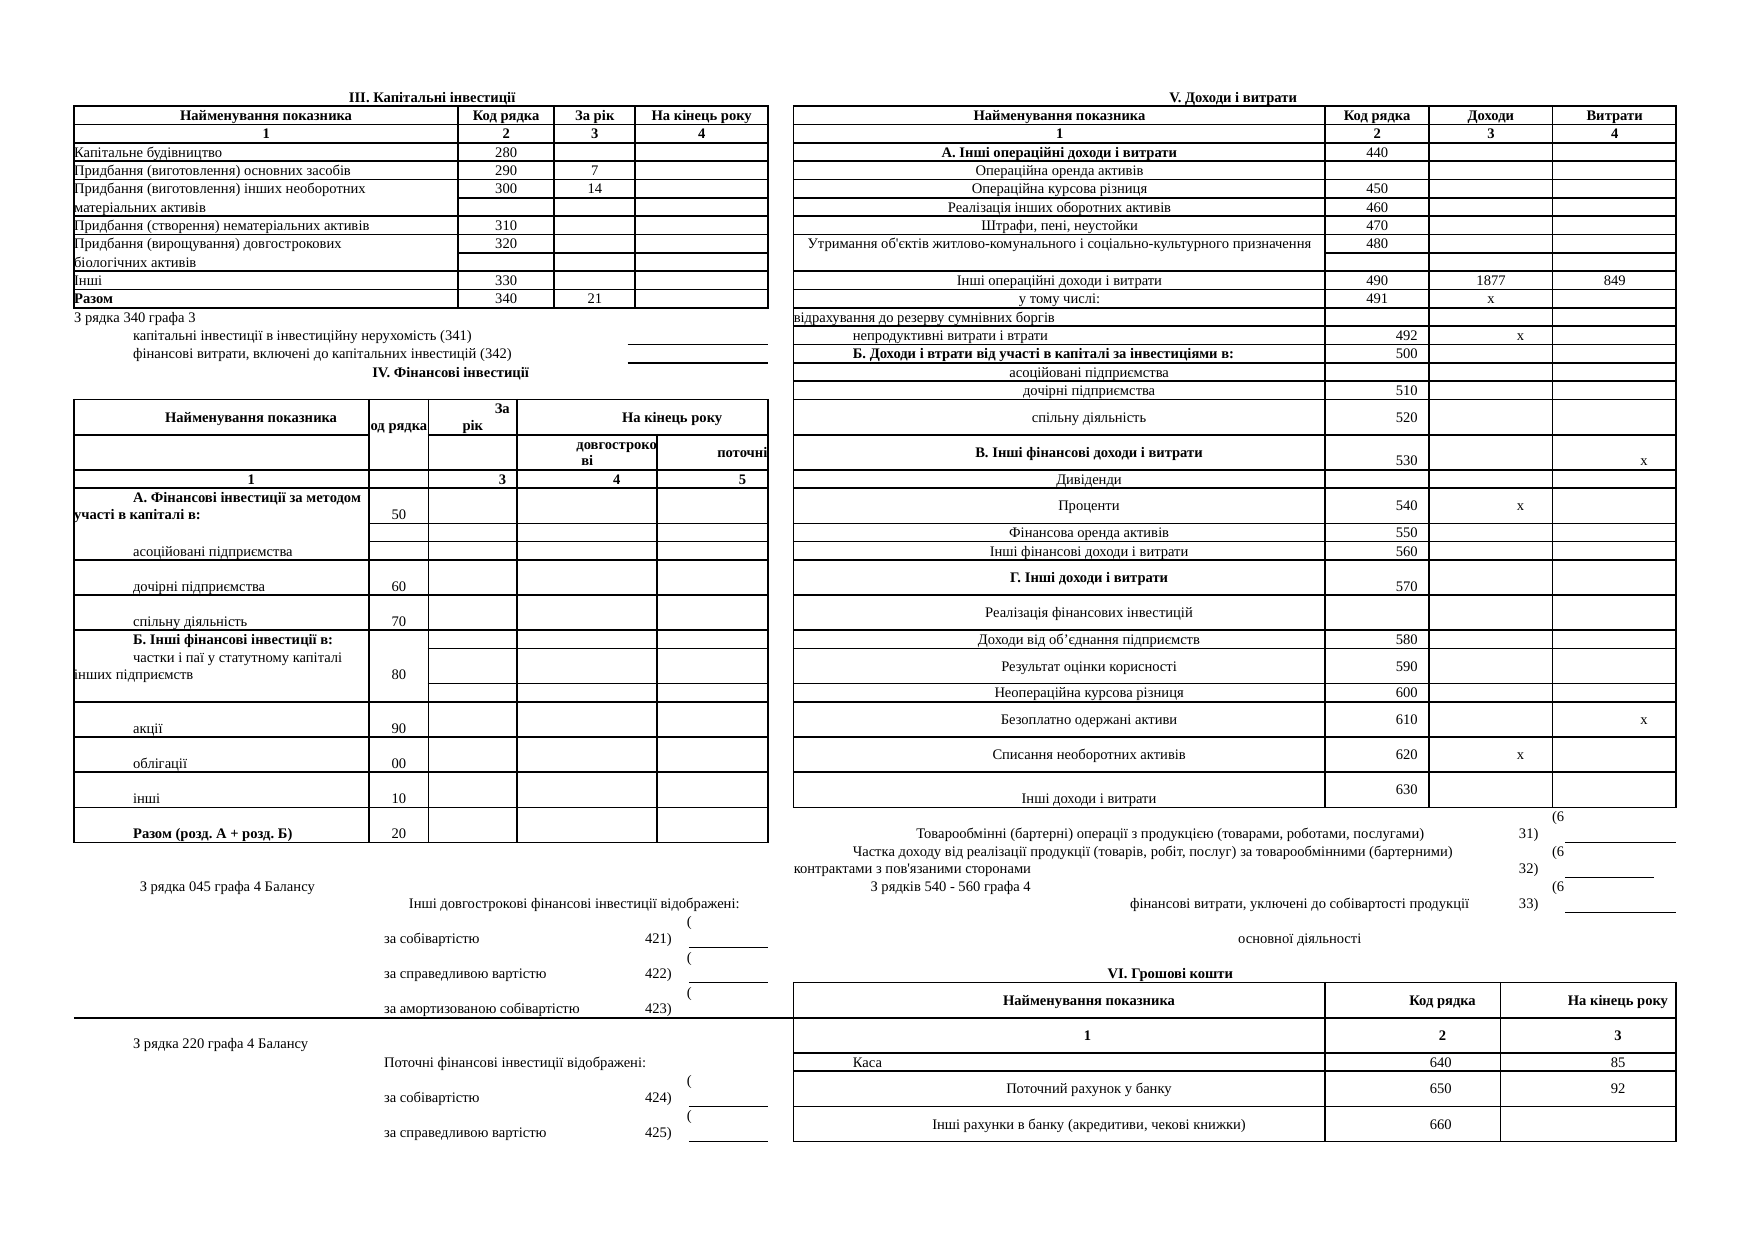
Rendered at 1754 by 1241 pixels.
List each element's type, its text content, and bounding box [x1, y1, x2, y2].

table_cell капітальні інвестиції в інвестиційну нерухомість (341) [74, 325, 627, 344]
table_cell [636, 144, 767, 160]
table_cell [518, 738, 656, 771]
table_cell 7 [555, 162, 634, 179]
table_cell 2 [1326, 1019, 1500, 1052]
table_cell [769, 648, 793, 683]
table_cell [769, 629, 793, 648]
table_cell 4 [1553, 125, 1675, 142]
table_cell [1553, 309, 1675, 325]
table_cell 492 [1326, 327, 1428, 344]
table_cell 450 [1326, 180, 1428, 197]
table_cell В. Інші фінансові доходи і витрати [794, 436, 1324, 469]
table_cell [1430, 436, 1552, 469]
table_cell [1430, 649, 1552, 683]
table_cell На кінець року [1501, 983, 1675, 1017]
table_cell 280 [459, 144, 553, 160]
table_cell [74, 1052, 325, 1070]
table_cell х [1553, 436, 1675, 469]
table_cell З рядка 220 графа 4 Балансу [74, 1019, 325, 1052]
table_cell [1326, 162, 1428, 179]
table_cell (422) [628, 947, 689, 982]
table_cell [555, 217, 634, 234]
table_cell [636, 180, 767, 197]
table_cell [636, 235, 767, 252]
table_cell [768, 1070, 793, 1106]
table_cell [658, 773, 767, 806]
table_cell 540 [1326, 489, 1428, 522]
table_cell [1553, 254, 1675, 270]
table_cell [518, 703, 656, 736]
table_cell Результат оцінки корисності [794, 649, 1324, 683]
table_cell Б. Інші фінансові інвестиції в: [75, 631, 368, 648]
table_cell А. Фінансові інвестиції за методом участі в капіталі в: [75, 489, 368, 522]
table_cell 849 [1553, 272, 1675, 289]
table_cell [1565, 947, 1676, 982]
table_cell 510 [1326, 382, 1428, 399]
table_cell [658, 684, 767, 701]
table_cell 1 [75, 471, 368, 487]
table_cell [1430, 684, 1552, 701]
table_cell спільну діяльність [794, 400, 1324, 434]
table_cell Штрафи, пені, неустойки [794, 217, 1324, 234]
table_cell [769, 215, 793, 234]
table_cell за справедливою вартістю [325, 947, 627, 982]
table_cell [769, 469, 793, 487]
table_cell Каса [794, 1054, 1324, 1070]
table_cell [1553, 631, 1675, 648]
table_cell [1553, 773, 1675, 806]
table_cell [1430, 524, 1552, 541]
table_cell [429, 631, 516, 648]
table_cell [658, 596, 767, 629]
table_cell 85 [1501, 1054, 1675, 1070]
table_cell [769, 252, 793, 270]
table_cell асоційовані підприємства [75, 541, 368, 559]
table_cell [74, 380, 768, 399]
table_cell [1430, 631, 1552, 648]
table_cell [1565, 808, 1676, 841]
table_cell асоційовані підприємства [794, 364, 1324, 380]
table_cell Операційна курсова різниця [794, 180, 1324, 197]
table_cell [370, 542, 428, 559]
table_cell [768, 362, 793, 380]
table_cell [75, 436, 368, 469]
table_cell 410 [370, 773, 428, 806]
table_cell [769, 559, 793, 594]
table_cell [1501, 1107, 1675, 1141]
table_cell (421) [628, 912, 689, 947]
table_cell [1553, 235, 1675, 252]
table_cell 1 [75, 125, 457, 142]
table_cell Разом (розд. А + розд. Б) [75, 808, 368, 841]
table_cell [794, 912, 1048, 947]
table_cell 520 [1326, 400, 1428, 434]
table_cell [1553, 327, 1675, 344]
table_cell [1430, 180, 1552, 197]
table_cell [768, 841, 793, 877]
table_cell [429, 542, 516, 559]
table_cell [1430, 471, 1552, 487]
table_cell Неопераційна курсова різниця [794, 684, 1324, 701]
table_cell 420 [370, 808, 428, 841]
table_cell [518, 524, 656, 541]
table_cell [689, 1070, 768, 1106]
table_cell [1553, 738, 1675, 771]
table_cell х [1430, 290, 1552, 307]
table_cell [518, 561, 656, 594]
table_cell [1553, 596, 1675, 629]
table_cell Інші [75, 272, 457, 289]
table_cell Придбання (створення) нематеріальних активів [75, 217, 457, 234]
table_cell [555, 254, 634, 270]
table_cell [658, 524, 767, 541]
table_cell [1430, 596, 1552, 629]
table_cell акції [75, 703, 368, 736]
table_cell Поточний рахунок у банку [794, 1072, 1324, 1106]
table_cell 1877 [1430, 272, 1552, 289]
table_cell за справедливою вартістю [325, 1106, 627, 1141]
table_cell 290 [459, 162, 553, 179]
table_cell [74, 912, 325, 947]
table_cell 300 [459, 180, 553, 197]
table_cell дочірні підприємства [75, 561, 368, 594]
table_cell [1430, 364, 1552, 380]
table_cell На кінець року [518, 400, 767, 434]
table_cell [1553, 217, 1675, 234]
table_cell 630 [1326, 773, 1428, 806]
table_cell [1553, 471, 1675, 487]
table_cell [769, 270, 793, 289]
table_cell 380 [370, 648, 428, 683]
table_cell [459, 199, 553, 215]
table_cell За рік [555, 107, 634, 124]
table_cell [1430, 400, 1552, 434]
table_cell Витрати [1553, 107, 1675, 124]
table_cell 600 [1326, 684, 1428, 701]
table_cell 330 [459, 272, 553, 289]
table_cell [518, 596, 656, 629]
table_cell [636, 162, 767, 179]
table_cell дочірні підприємства [794, 382, 1324, 399]
table_cell [1565, 877, 1676, 912]
table_cell х [1430, 738, 1552, 771]
table_cell [769, 105, 793, 124]
table_cell [1430, 217, 1552, 234]
table_cell Утримання об'єктів житлово-комунального і соціально-культурного призначення [794, 235, 1324, 252]
table_cell [794, 252, 1324, 270]
table_cell 5 [658, 471, 767, 487]
table_cell [74, 1070, 325, 1106]
table_cell [325, 1019, 627, 1052]
table_cell [658, 649, 767, 683]
table_cell Найменування показника [794, 983, 1324, 1017]
table_cell [1430, 254, 1552, 270]
table_cell [658, 703, 767, 736]
table_cell [636, 217, 767, 234]
table_cell (424) [628, 1070, 689, 1106]
table_cell 570 [1326, 561, 1428, 594]
table_cell [658, 631, 767, 648]
table_cell [769, 160, 793, 179]
table_cell [1553, 489, 1675, 522]
table_cell (631) [1491, 808, 1565, 841]
table_cell [555, 272, 634, 289]
table_cell [1430, 309, 1552, 325]
table_cell [74, 1106, 325, 1141]
table_cell 4 [636, 125, 767, 142]
table_cell [74, 982, 325, 1017]
table_cell З рядка 340 графа 3 [74, 309, 768, 325]
table_cell 491 [1326, 290, 1428, 307]
table_cell [1430, 235, 1552, 252]
table_cell [1553, 561, 1675, 594]
table_cell 610 [1326, 703, 1428, 736]
table_cell 21 [555, 290, 634, 307]
table_cell Безоплатно одержані активи [794, 703, 1324, 736]
table_cell у тому числі: [794, 290, 1324, 307]
table_cell 500 [1326, 345, 1428, 362]
table_cell облігації [75, 738, 368, 771]
table_cell [769, 289, 793, 307]
table_cell 350 [370, 489, 428, 522]
table_cell 2 [370, 471, 428, 487]
table_cell Б. Доходи і втрати від участі в капіталі за інвестиціями в: [794, 345, 1324, 362]
table_cell 460 [1326, 199, 1428, 215]
table_cell Фінансова оренда активів [794, 524, 1324, 541]
table_cell [768, 1106, 793, 1141]
table_cell Г. Інші доходи і витрати [794, 561, 1324, 594]
table_cell [429, 703, 516, 736]
table_cell [1430, 542, 1552, 559]
table_cell [459, 254, 553, 270]
table_cell [518, 542, 656, 559]
table_cell [1326, 596, 1428, 629]
table_cell Частка доходу від реалізації продукції (товарів, робіт, послуг) за товарообмінними (бартерними) контрактами з пов'язаними сторонами [794, 841, 1491, 877]
table_cell Доходи [1430, 107, 1552, 124]
table_cell [1553, 290, 1675, 307]
table_cell Найменування показника [794, 107, 1324, 124]
table_cell Інші доходи і витрати [794, 773, 1324, 806]
table_cell 400 [370, 738, 428, 771]
table_cell [658, 738, 767, 771]
table_cell [689, 912, 768, 947]
table_cell основної діяльності [1049, 912, 1491, 947]
table_cell [1326, 309, 1428, 325]
table_header V. Доходи і витрати [794, 89, 1676, 105]
table_cell 3 [555, 125, 634, 142]
table_cell Доходи від об’єднання підприємств [794, 631, 1324, 648]
table_cell [429, 738, 516, 771]
table_cell [658, 561, 767, 594]
table_cell [636, 254, 767, 270]
table_cell за амортизованою собівартістю [325, 982, 627, 1017]
table_cell [1430, 561, 1552, 594]
table_cell інші [75, 773, 368, 806]
table_cell [769, 142, 793, 160]
table_cell [1326, 364, 1428, 380]
table_cell [429, 596, 516, 629]
table_cell 370 [370, 596, 428, 629]
table_cell 480 [1326, 235, 1428, 252]
table_cell 390 [370, 703, 428, 736]
table_cell IV. Фінансові інвестиції [74, 362, 768, 380]
table_cell [370, 524, 428, 541]
table_cell 3 [1430, 125, 1552, 142]
table_cell [636, 199, 767, 215]
table_cell [769, 487, 793, 522]
table_cell [689, 983, 768, 1017]
table_cell (423) [628, 982, 689, 1017]
table_cell 3 [429, 471, 516, 487]
table_cell [370, 683, 428, 701]
table_cell Дивіденди [794, 471, 1324, 487]
table_cell На кінець року [636, 107, 767, 124]
table_cell 590 [1326, 649, 1428, 683]
table_cell [1565, 913, 1676, 947]
table_cell 620 [1326, 738, 1428, 771]
table_cell матеріальних активів [75, 197, 457, 215]
table_cell [1553, 382, 1675, 399]
table_cell [429, 649, 516, 683]
table_cell 640 [1326, 1054, 1500, 1070]
table_cell [769, 541, 793, 559]
table_cell (632) [1491, 841, 1565, 877]
table_cell 440 [1326, 144, 1428, 160]
table_cell [768, 877, 793, 912]
table_cell [1553, 400, 1675, 434]
table_cell [768, 325, 793, 344]
table_cell [1430, 199, 1552, 215]
table_cell [628, 325, 768, 344]
table_cell [1553, 345, 1675, 362]
table_cell [429, 489, 516, 522]
table_cell частки і паї у статутному капіталі інших підприємств [75, 648, 368, 683]
table_cell [429, 808, 516, 841]
table_cell 2 [459, 125, 553, 142]
table_cell 340 [459, 290, 553, 307]
table_cell [689, 948, 768, 982]
table_cell [636, 272, 767, 289]
table_cell [1553, 649, 1675, 683]
table_cell Придбання (виготовлення) основних засобів [75, 162, 457, 179]
table_cell VI. Грошові кошти [794, 947, 1491, 982]
table_cell [1430, 382, 1552, 399]
table_cell З рядків 540 - 560 графа 4 [794, 877, 1048, 912]
table_cell фінансові витрати, включені до капітальних інвестицій (342) [74, 344, 627, 362]
table_cell Реалізація фінансових інвестицій [794, 596, 1324, 629]
table_cell [1553, 162, 1675, 179]
table_cell непродуктивні витрати і втрати [794, 327, 1324, 344]
table_cell [769, 399, 793, 434]
table_cell Інші рахунки в банку (акредитиви, чекові книжки) [794, 1107, 1324, 1141]
table_cell [1430, 773, 1552, 806]
table_cell [769, 806, 793, 841]
table_cell [1326, 254, 1428, 270]
table_cell [769, 771, 793, 806]
table_cell [1430, 703, 1552, 736]
table_cell За рік [429, 400, 516, 434]
table_cell [429, 524, 516, 541]
table_cell [769, 701, 793, 736]
table_cell [1553, 180, 1675, 197]
table_cell [555, 199, 634, 215]
table_cell [689, 1107, 768, 1141]
table_cell [518, 489, 656, 522]
table_cell [370, 434, 428, 469]
table_cell за собівартістю [325, 1070, 627, 1106]
table_cell [555, 144, 634, 160]
table_cell [658, 542, 767, 559]
table_cell [768, 1052, 793, 1070]
table_cell [518, 684, 656, 701]
table_cell х [1430, 327, 1552, 344]
table_cell Найменування показника [75, 107, 457, 124]
table_cell [1553, 144, 1675, 160]
table_cell Інші операційні доходи і витрати [794, 272, 1324, 289]
table_cell 3 [1501, 1019, 1675, 1052]
table_cell [658, 489, 767, 522]
table_cell [769, 683, 793, 701]
table_cell [768, 1019, 793, 1052]
table_cell [769, 523, 793, 541]
table_cell [628, 1019, 689, 1052]
table_cell [75, 523, 368, 541]
table_cell [769, 234, 793, 252]
table_cell [769, 434, 793, 469]
table_cell Код рядка [1326, 107, 1428, 124]
table_cell Код рядка [459, 107, 553, 124]
table_cell [1491, 947, 1565, 982]
table_cell [1491, 912, 1565, 947]
table_cell [1430, 144, 1552, 160]
table_cell 1 [794, 1019, 1324, 1052]
table_cell 2 [1326, 125, 1428, 142]
table_cell 320 [459, 235, 553, 252]
table_cell [768, 947, 793, 982]
table_cell відрахування до резерву сумнівних боргів [794, 309, 1324, 325]
table_cell [768, 912, 793, 947]
table_cell х [1430, 489, 1552, 522]
table_cell [769, 594, 793, 629]
table_cell Інші фінансові доходи і витрати [794, 542, 1324, 559]
table_cell [555, 235, 634, 252]
table_cell Код рядка [1326, 983, 1500, 1017]
table_cell Списання необоротних активів [794, 738, 1324, 771]
table_cell 650 [1326, 1072, 1500, 1106]
table_cell довгострокові [518, 436, 656, 469]
table_cell 92 [1501, 1072, 1675, 1106]
table_header III. Капітальні інвестиції [74, 89, 793, 105]
table_cell [769, 124, 793, 142]
table_cell 4 [518, 471, 656, 487]
table_cell Придбання (вирощування) довгострокових [75, 235, 457, 252]
table_cell [518, 773, 656, 806]
table_cell [429, 436, 516, 469]
table_cell [74, 843, 768, 877]
table_cell [518, 808, 656, 841]
table_cell [769, 736, 793, 771]
table_cell 660 [1326, 1107, 1500, 1141]
table_cell [1430, 162, 1552, 179]
table_cell Операційна оренда активів [794, 162, 1324, 179]
table_cell [628, 345, 768, 362]
table_cell [1553, 524, 1675, 541]
table_cell [1430, 345, 1552, 362]
table_cell [74, 947, 325, 982]
table_cell [429, 773, 516, 806]
table_cell за собівартістю [325, 912, 627, 947]
table_cell (425) [628, 1106, 689, 1141]
table_cell [1326, 471, 1428, 487]
table_cell Поточні фінансові інвестиції відображені: [325, 1052, 768, 1070]
table_cell 530 [1326, 436, 1428, 469]
table_cell х [1553, 703, 1675, 736]
table_cell [429, 561, 516, 594]
table_cell З рядка 045 графа 4 Балансу [74, 877, 325, 912]
table_cell Найменування показника [75, 400, 368, 434]
table_cell Реалізація інших оборотних активів [794, 199, 1324, 215]
table_cell Капітальне будівництво [75, 144, 457, 160]
table_cell [75, 683, 368, 701]
table_cell [1565, 843, 1654, 877]
table_cell А. Інші операційні доходи і витрати [794, 144, 1324, 160]
table_cell [1553, 542, 1675, 559]
table_cell 14 [555, 180, 634, 197]
table_cell [636, 290, 767, 307]
table_cell 490 [1326, 272, 1428, 289]
table_cell [518, 631, 656, 648]
table_cell Товарообмінні (бартерні) операції з продукцією (товарами, роботами, послугами) [794, 808, 1491, 841]
table_cell 560 [1326, 542, 1428, 559]
table_cell 550 [1326, 524, 1428, 541]
table_cell [769, 179, 793, 197]
table_cell (633) [1491, 877, 1565, 912]
table_cell [768, 982, 793, 1017]
table_cell [769, 197, 793, 215]
table_cell [1553, 684, 1675, 701]
table_cell фінансові витрати, уключені до собівартості продукції [1049, 877, 1491, 912]
table_cell Придбання (виготовлення) інших необоротних [75, 180, 457, 197]
table_cell 580 [1326, 631, 1428, 648]
table_cell [689, 1019, 768, 1052]
table_cell [1553, 199, 1675, 215]
table_cell Інші довгострокові фінансові інвестиції відображені: [325, 877, 768, 912]
table_cell [518, 649, 656, 683]
table_cell [1553, 364, 1675, 380]
table_cell 310 [459, 217, 553, 234]
table_cell 1 [794, 125, 1324, 142]
table_cell спільну діяльність [75, 596, 368, 629]
table_cell поточні [658, 436, 767, 469]
table_cell 470 [1326, 217, 1428, 234]
table_cell Разом [75, 290, 457, 307]
table_cell [768, 380, 793, 399]
table_cell 360 [370, 561, 428, 594]
table_cell Проценти [794, 489, 1324, 522]
table_cell [768, 307, 793, 325]
table_cell % [1654, 843, 1676, 877]
table_cell Код рядка [370, 400, 428, 434]
table_cell [370, 631, 428, 648]
table_cell [658, 808, 767, 841]
table_cell [768, 344, 793, 362]
table_cell біологічних активів [75, 252, 457, 270]
table_cell [429, 684, 516, 701]
